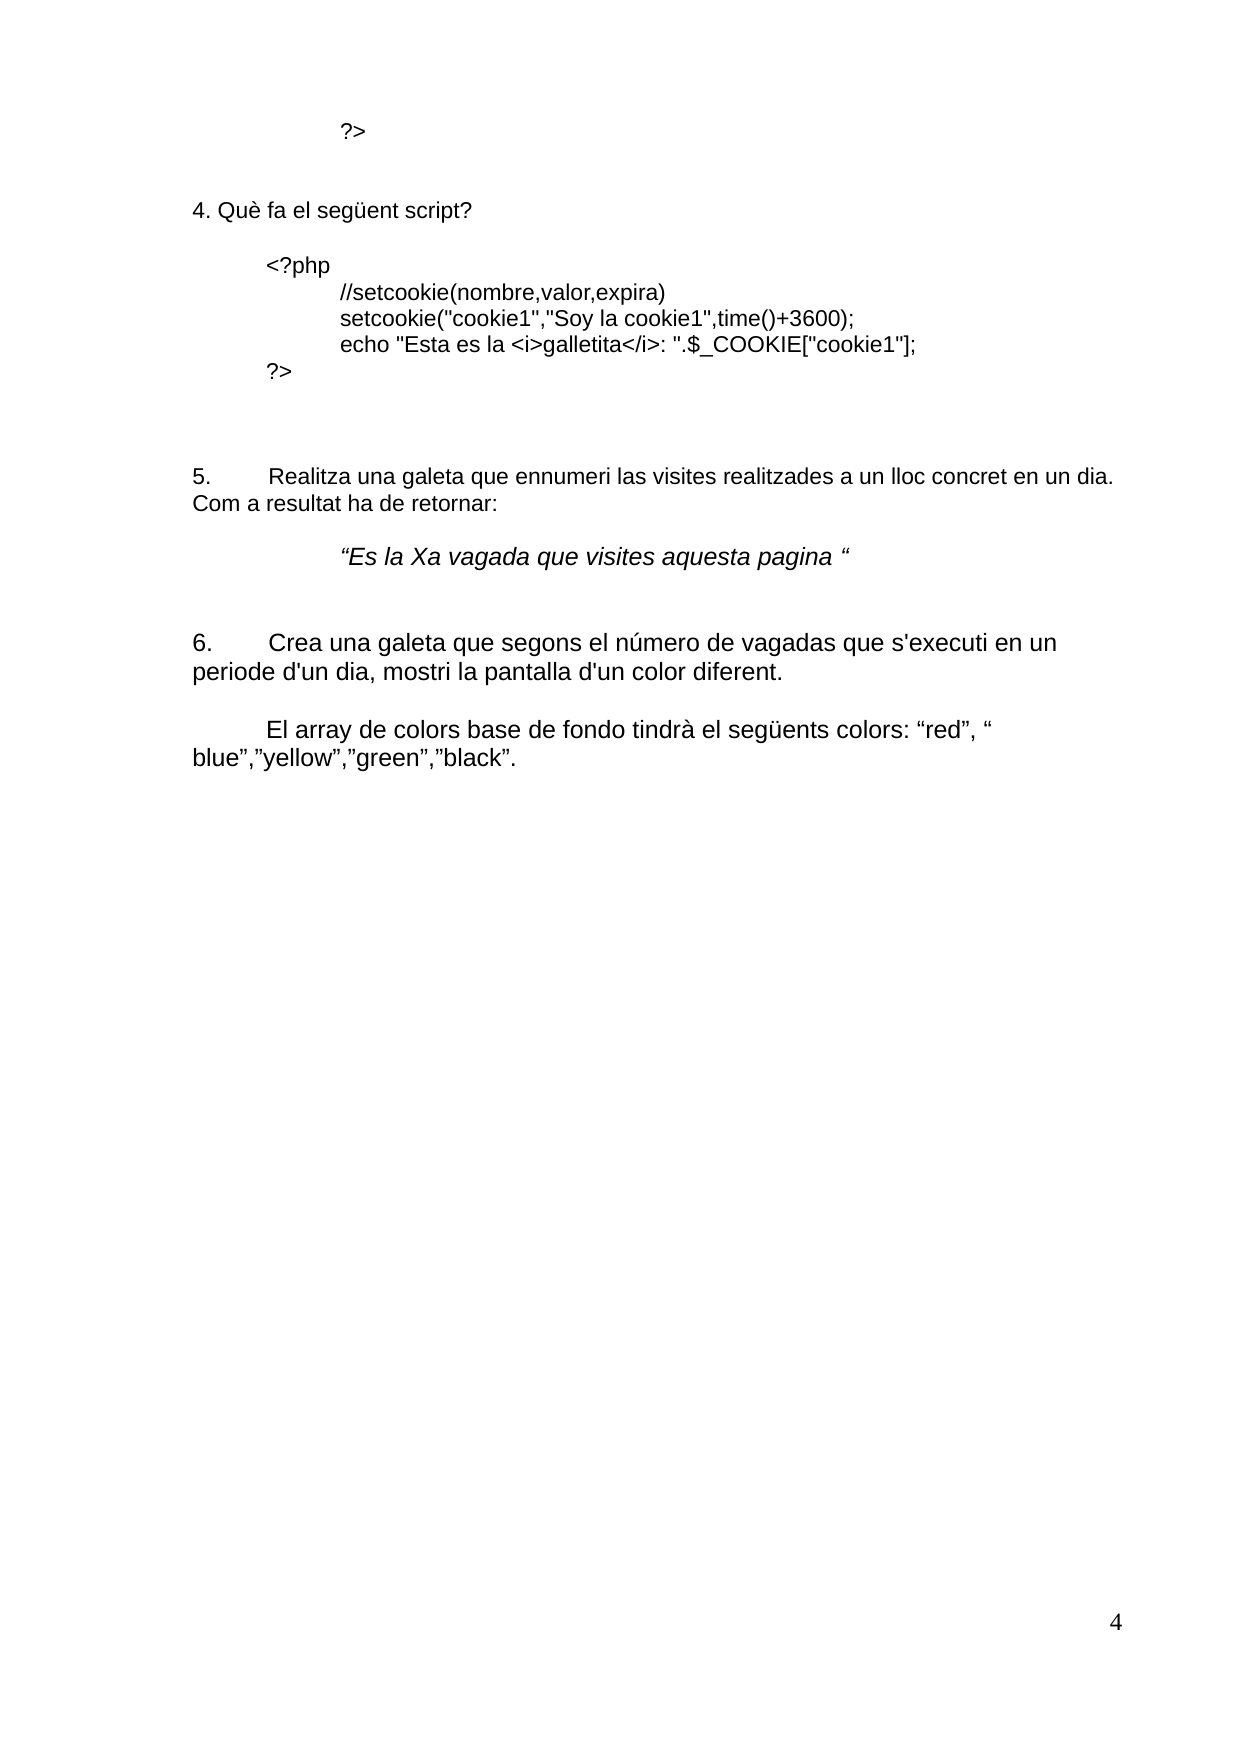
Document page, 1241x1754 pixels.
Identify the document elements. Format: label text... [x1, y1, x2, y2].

list Crea una galeta que segons el número de vagadas que s'executi en un periode d'un dia, mostri la pantalla d'un color diferent. [192, 628, 1122, 686]
text El array de colors base de fondo tindrà el següents colors: “red”, “ blue”,”yellow”,”green”,”black”. [118, 715, 1122, 772]
text ?> [266, 358, 1122, 384]
text //setcookie(nombre,valor,expira) [266, 279, 1122, 305]
list Realitza una galeta que ennumeri las visites realitzades a un lloc concret en un dia. Com a resultat ha de retornar: [192, 463, 1122, 516]
text ?> [340, 118, 1122, 144]
text “Es la Xa vagada que visites aquesta pagina “ [118, 542, 1122, 571]
text <?php [266, 252, 1122, 279]
list 4. Què fa el següent script? [192, 197, 1122, 223]
text setcookie("cookie1","Soy la cookie1",time()+3600); [266, 305, 1122, 331]
text echo "Esta es la <i>galletita</i>: ".$_COOKIE["cookie1"]; [266, 331, 1122, 358]
